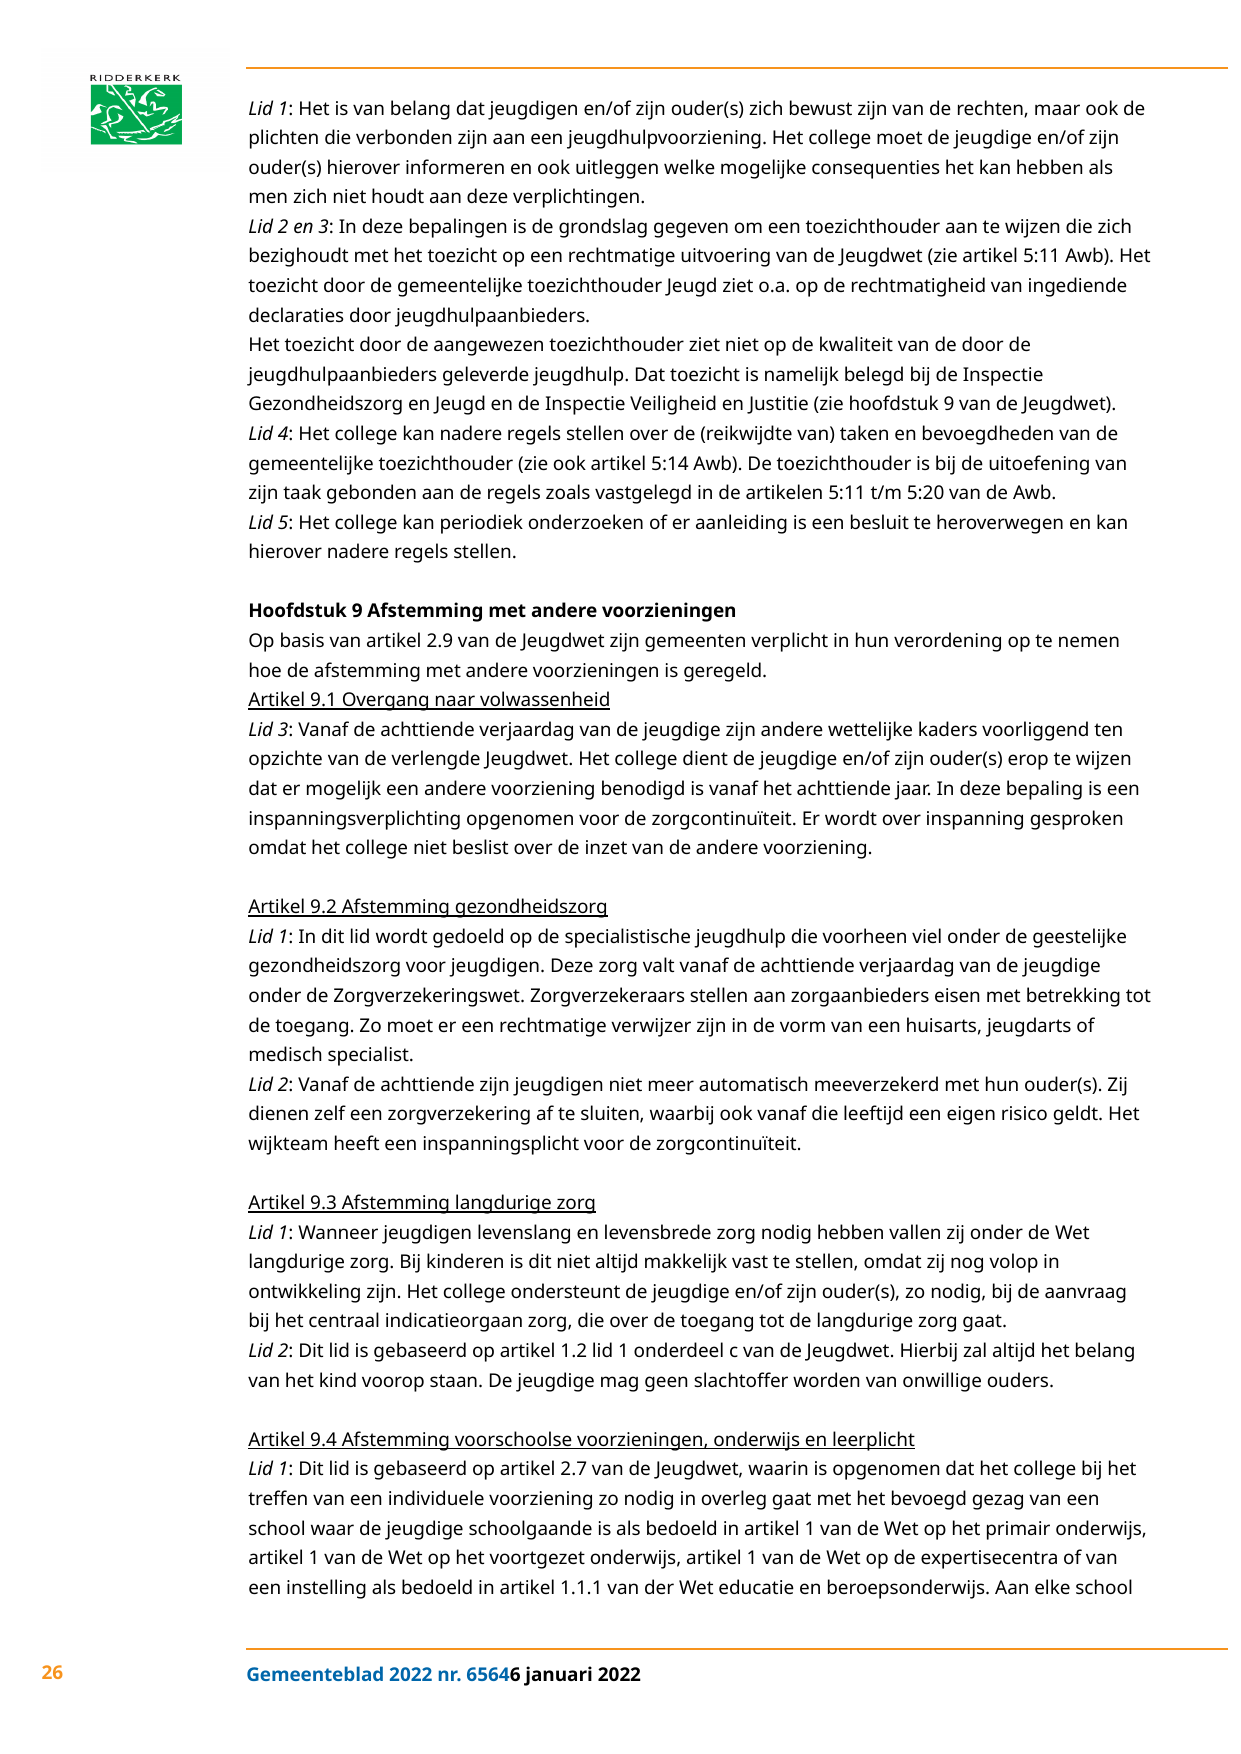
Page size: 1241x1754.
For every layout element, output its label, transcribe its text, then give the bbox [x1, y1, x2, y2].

text Lid 2 en 3: In deze bepalingen is de grondslag gegeven om een toezichthouder aan te wijzen die zich bezighoudt met het toezicht op een rechtmatige uitvoering van de Jeugdwet (zie artikel 5:11 Awb). Het toezicht door de gemeentelijke toezichthouder Jeugd ziet o.a. op de rechtmatigheid van ingediende declaraties door jeugdhulpaanbieders. [248, 213, 1152, 328]
text Hoofdstuk 9 Afstemming met andere voorzieningen [248, 598, 1152, 623]
text Lid 2: Vanaf de achttiende zijn jeugdigen niet meer automatisch meeverzekerd met hun ouder(s). Zij dienen zelf een zorgverzekering af te sluiten, waarbij ook vanaf die leeftijd een eigen risico geldt. Het wijkteam heeft een inspanningsplicht voor de zorgcontinuïteit. [248, 1071, 1152, 1156]
text Lid 3: Vanaf de achttiende verjaardag van de jeugdige zijn andere wettelijke kaders voorliggend ten opzichte van de verlengde Jeugdwet. Het college dient de jeugdige en/of zijn ouder(s) erop te wijzen dat er mogelijk een andere voorziening benodigd is vanaf het achttiende jaar. In deze bepaling is een inspanningsverplichting opgenomen voor de zorgcontinuïteit. Er wordt over inspanning gesproken omdat het college niet beslist over de inzet van de andere voorziening. [248, 716, 1152, 860]
text Het toezicht door de aangewezen toezichthouder ziet niet op de kwaliteit van de door de jeugdhulpaanbieders geleverde jeugdhulp. Dat toezicht is namelijk belegd bij de Inspectie Gezondheidszorg en Jeugd en de Inspectie Veiligheid en Justitie (zie hoofdstuk 9 van de Jeugdwet). [248, 331, 1152, 416]
text Artikel 9.3 Afstemming langdurige zorg [248, 1189, 1152, 1215]
text Lid 1: Dit lid is gebaseerd op artikel 2.7 van de Jeugdwet, waarin is opgenomen dat het college bij het treffen van een individuele voorziening zo nodig in overleg gaat met het bevoegd gezag van een school waar de jeugdige schoolgaande is als bedoeld in artikel 1 van de Wet op het primair onderwijs, artikel 1 van de Wet op het voortgezet onderwijs, artikel 1 van de Wet op de expertisecentra of van een instelling als bedoeld in artikel 1.1.1 van der Wet educatie en beroepsonderwijs. Aan elke school [248, 1456, 1152, 1600]
text Artikel 9.2 Afstemming gezondheidszorg [248, 893, 1152, 919]
text Lid 4: Het college kan nadere regels stellen over de (reikwijdte van) taken en bevoegdheden van de gemeentelijke toezichthouder (zie ook artikel 5:14 Awb). De toezichthouder is bij de uitoefening van zijn taak gebonden aan de regels zoals vastgelegd in de artikelen 5:11 t/m 5:20 van de Awb. [248, 420, 1152, 505]
text Lid 2: Dit lid is gebaseerd op artikel 1.2 lid 1 onderdeel c van de Jeugdwet. Hierbij zal altijd het belang van het kind voorop staan. De jeugdige mag geen slachtoffer worden van onwillige ouders. [248, 1337, 1152, 1393]
text Artikel 9.1 Overgang naar volwassenheid [248, 686, 1152, 712]
text Lid 1: In dit lid wordt gedoeld op de specialistische jeugdhulp die voorheen viel onder de geestelijke gezondheidszorg voor jeugdigen. Deze zorg valt vanaf de achttiende verjaardag van de jeugdige onder de Zorgverzekeringswet. Zorgverzekeraars stellen aan zorgaanbieders eisen met betrekking tot de toegang. Zo moet er een rechtmatige verwijzer zijn in de vorm van een huisarts, jeugdarts of medisch specialist. [248, 923, 1152, 1067]
text Op basis van artikel 2.9 van de Jeugdwet zijn gemeenten verplicht in hun verordening op te nemen hoe de afstemming met andere voorzieningen is geregeld. [248, 627, 1152, 683]
text Lid 1: Wanneer jeugdigen levenslang en levensbrede zorg nodig hebben vallen zij onder de Wet langdurige zorg. Bij kinderen is dit niet altijd makkelijk vast te stellen, omdat zij nog volop in ontwikkeling zijn. Het college ondersteunt de jeugdige en/of zijn ouder(s), zo nodig, bij de aanvraag bij het centraal indicatieorgaan zorg, die over de toegang tot de langdurige zorg gaat. [248, 1219, 1152, 1333]
text Lid 5: Het college kan periodiek onderzoeken of er aanleiding is een besluit te heroverwegen en kan hierover nadere regels stellen. [248, 509, 1152, 564]
text Lid 1: Het is van belang dat jeugdigen en/of zijn ouder(s) zich bewust zijn van de rechten, maar ook de plichten die verbonden zijn aan een jeugdhulpvoorziening. Het college moet de jeugdige en/of zijn ouder(s) hierover informeren en ook uitleggen welke mogelijke consequenties het kan hebben als men zich niet houdt aan deze verplichtingen. [248, 95, 1152, 209]
text Artikel 9.4 Afstemming voorschoolse voorzieningen, onderwijs en leerplicht [248, 1426, 1152, 1452]
picture [41, 47, 231, 172]
